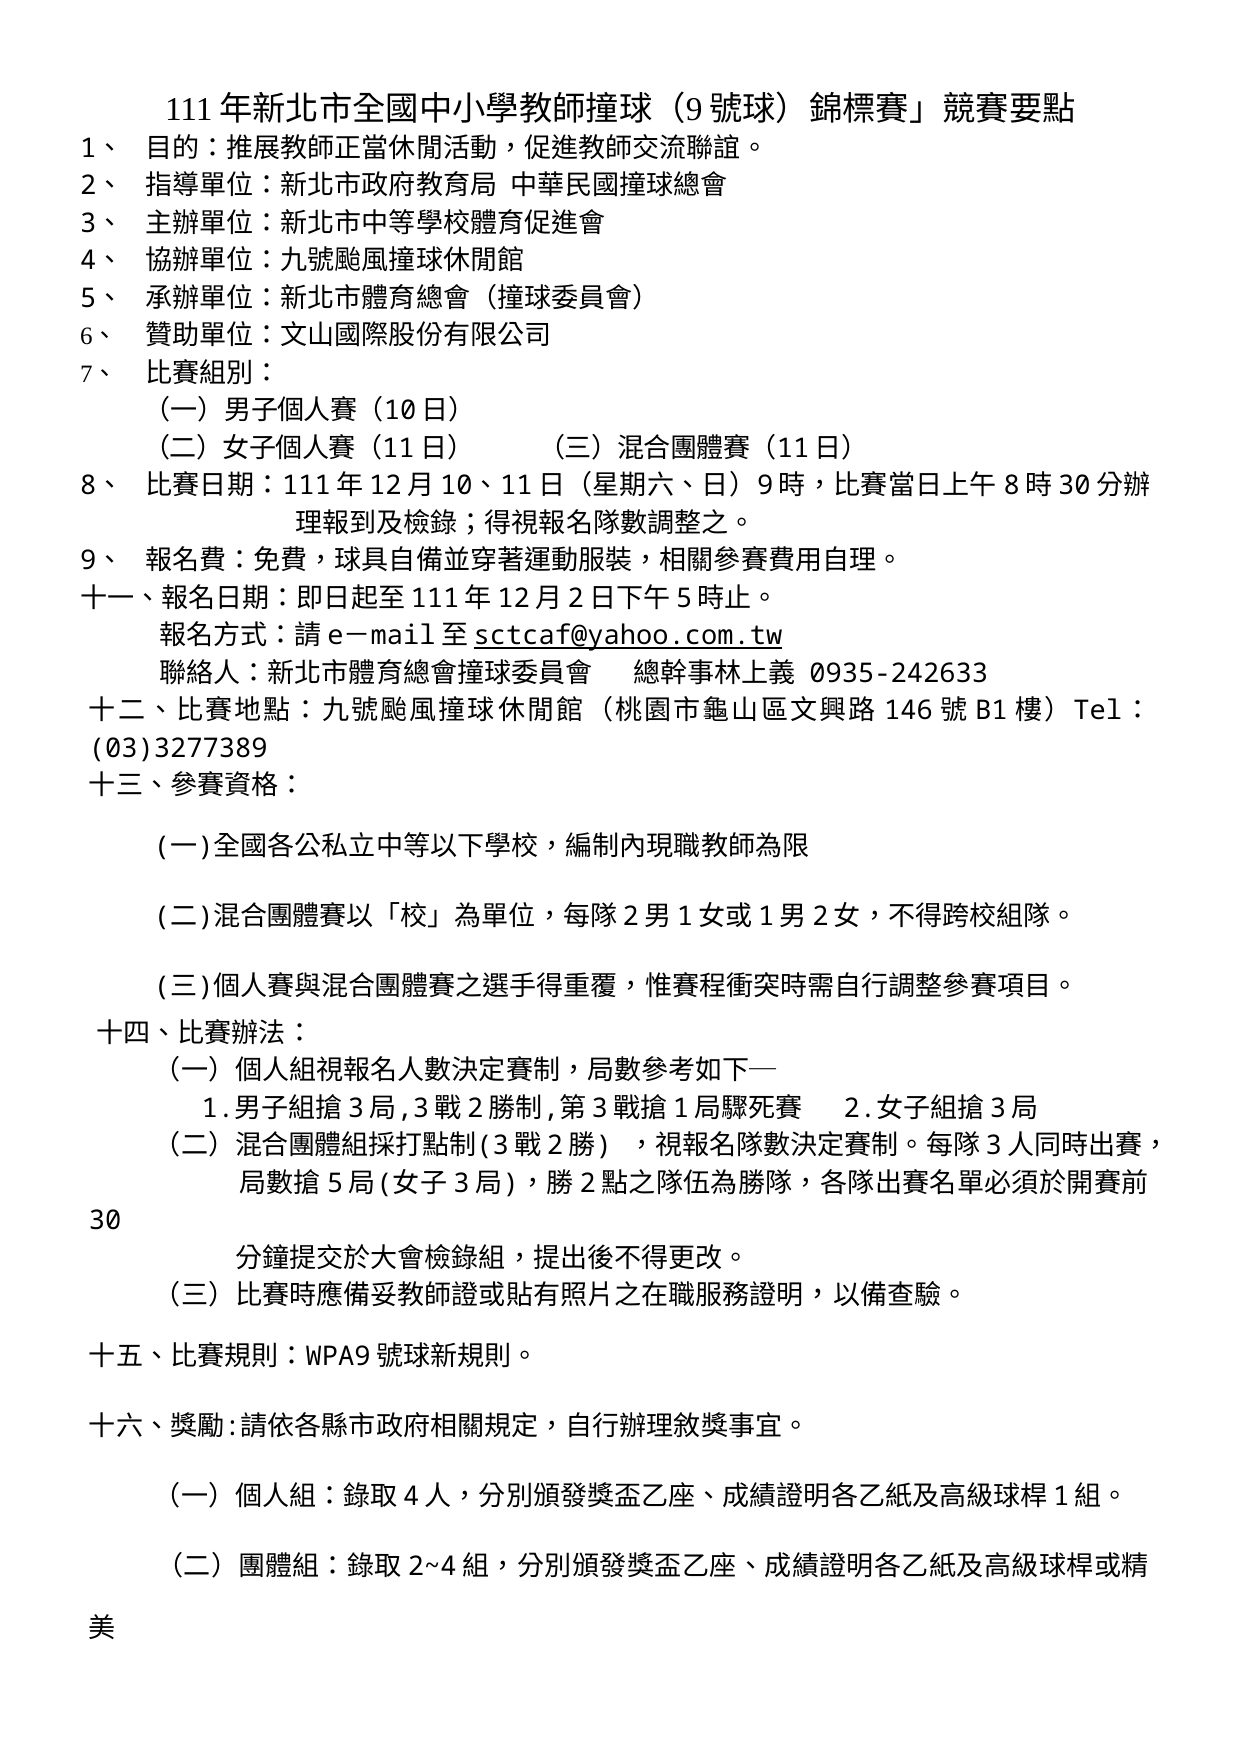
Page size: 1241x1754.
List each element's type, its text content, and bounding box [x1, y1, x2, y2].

text 十三、參賽資格： [89, 764, 1152, 802]
text 分鐘提交於大會檢錄組，提出後不得更改。 [89, 1237, 1152, 1274]
list 比賽組別： [80, 352, 1152, 389]
text 聯絡人：新北市體育總會撞球委員會 總幹事林上義 0935-242633 [89, 652, 1152, 689]
text 十六、獎勵:請依各縣市政府相關規定，自行辦理敘獎事宜。 [89, 1382, 1152, 1444]
text 1.男子組搶3局,3戰2勝制,第3戰搶1局驟死賽 2.女子組搶3局 [201, 1087, 1152, 1124]
text 報名方式：請e－mail至sctcaf@yahoo.com.tw [89, 614, 1152, 652]
list 承辦單位：新北市體育總會（撞球委員會） [80, 277, 1152, 314]
text （二）女子個人賽（11日） （三）混合團體賽（11日） [80, 427, 1152, 464]
text (三)個人賽與混合團體賽之選手得重覆，惟賽程衝突時需自行調整參賽項目。 [89, 942, 1152, 1004]
text (一)全國各公私立中等以下學校，編制內現職教師為限 [89, 802, 1152, 864]
text （三）比賽時應備妥教師證或貼有照片之在職服務證明，以備查驗。 [89, 1274, 1152, 1312]
text 十二、比賽地點：九號颱風撞球休閒館（桃園市龜山區文興路146號B1樓）Tel：(03)3277389 [89, 689, 1152, 764]
list 目的：推展教師正當休閒活動，促進教師交流聯誼。 [80, 127, 1152, 164]
text 十五、比賽規則：WPA9號球新規則。 [89, 1312, 1152, 1374]
text 十一、報名日期：即日起至111年12月2日下午5時止。: [80, 577, 1152, 614]
list 報名費：免費，球具自備並穿著運動服裝，相關參賽費用自理。 [80, 539, 1152, 577]
text （一）個人組視報名人數決定賽制，局數參考如下─ [89, 1049, 1152, 1087]
text 局數搶5局(女子3局)，勝2點之隊伍為勝隊，各隊出賽名單必須於開賽前30 [89, 1162, 1152, 1237]
list 指導單位：新北市政府教育局 中華民國撞球總會 [80, 164, 1152, 202]
text （二）團體組：錄取2~4組，分別頒發獎盃乙座、成績證明各乙紙及高級球桿或精美 [89, 1522, 1152, 1647]
text (二)混合團體賽以「校」為單位，每隊2男1女或1男2女，不得跨校組隊。 [89, 872, 1152, 934]
text （二）混合團體組採打點制(3戰2勝) ，視報名隊數決定賽制。每隊3人同時出賽， [89, 1124, 1152, 1162]
list 協辦單位：九號颱風撞球休閒館 [80, 239, 1152, 277]
text 十四、比賽辦法： [80, 1012, 1152, 1049]
list 贊助單位：文山國際股份有限公司 [80, 314, 1152, 352]
list 主辦單位：新北市中等學校體育促進會 [80, 202, 1152, 239]
text （一）男子個人賽（10日） [80, 389, 1152, 427]
text 111年新北市全國中小學教師撞球（9號球）錦標賽」競賽要點 [89, 96, 1152, 127]
list 比賽日期：111年12月10、11日（星期六、日）9時，比賽當日上午8時30分辦理報到及檢錄；得視報名隊數調整之。 [80, 464, 1152, 539]
text （一）個人組：錄取4人，分別頒發獎盃乙座、成績證明各乙紙及高級球桿1組。 [89, 1452, 1152, 1514]
